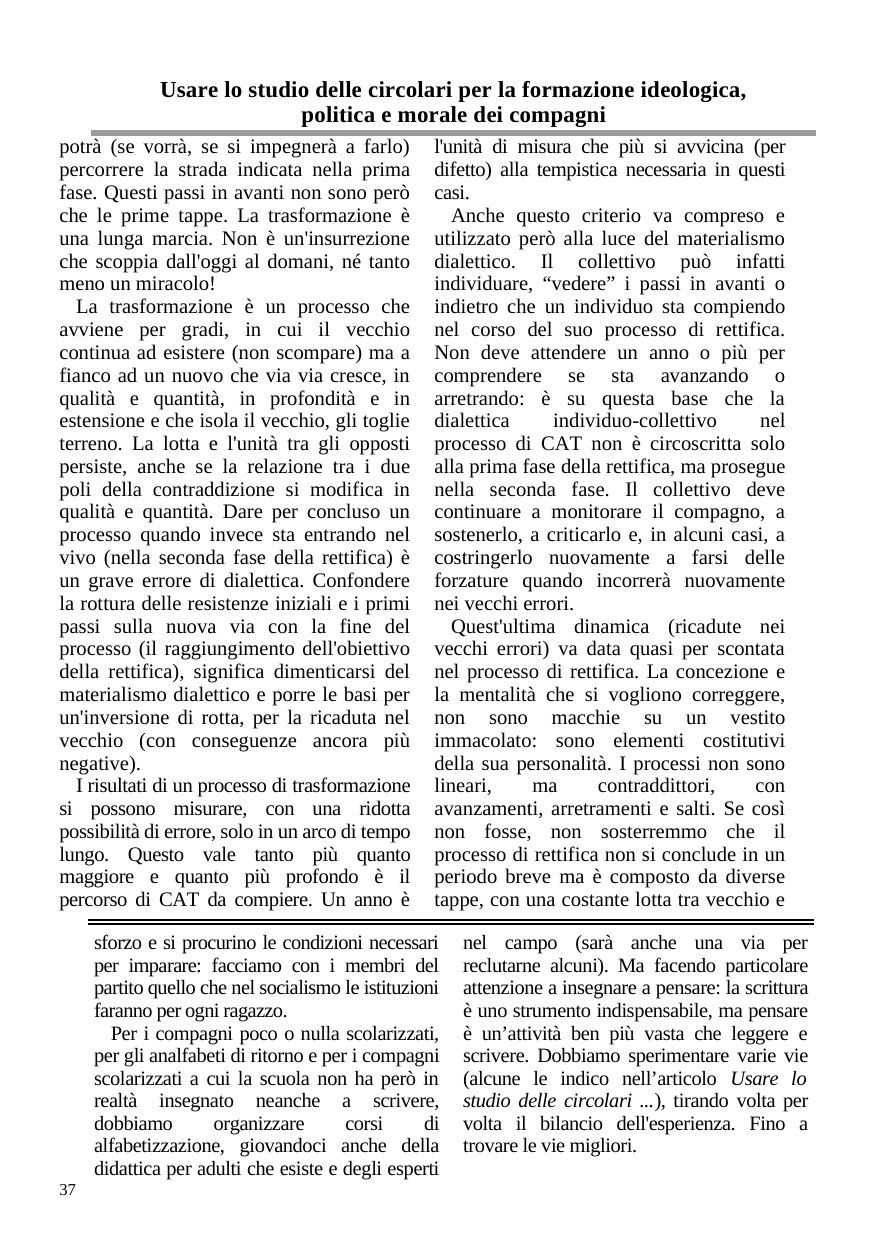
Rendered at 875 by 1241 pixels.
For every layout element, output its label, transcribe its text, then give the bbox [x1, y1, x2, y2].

text Consideriamo ad esempio un dirigente che si sta rettificando circa il suo disprezzo per lo studio, l'individualismo, l'ipocrisia rispetto al proprio collettivo e il movimentismo. Egli non diventerà una persona sostanzialmente diversa nel giro di qualche mese. Nel giro di qualche mese potrà (se vorrà, se si impegnerà a farlo) percorrere la strada indicata nella prima fase. Questi passi in avanti non sono però che le prime tappe. La trasformazione è una lunga marcia. Non è un'insurrezione che scoppia dall'oggi al domani, né tanto meno un miracolo! [59, 94, 411, 295]
text I risultati di un processo di trasformazione si possono misurare, con una ridotta possibilità di errore, solo in un arco di tempo lungo. Questo vale tanto più quanto maggiore e quanto più profondo è il percorso di CAT da compiere. Un anno è [59, 774, 411, 911]
text Usare lo studio delle circolari per la formazione ideologica, politica e morale dei compagni [94, 77, 813, 127]
text Anche questo criterio va compreso e utilizzato però alla luce del materialismo dialettico. Il collettivo può infatti individuare, “vedere” i passi in avanti o indietro che un individuo sta compiendo nel corso del suo processo di rettifica. Non deve attendere un anno o più per comprendere se sta avanzando o arretrando: è su questa base che la dialettica individuo-collettivo nel processo di CAT non è circoscritta solo alla prima fase della rettifica, ma prosegue nella seconda fase. Il collettivo deve continuare a monitorare il compagno, a sostenerlo, a criticarlo e, in alcuni casi, a costringerlo nuovamente a farsi delle forzature quando incorrerà nuovamente nei vecchi errori. [434, 204, 786, 614]
text La trasformazione è un processo che avviene per gradi, in cui il vecchio continua ad esistere (non scompare) ma a fianco ad un nuovo che via via cresce, in qualità e quantità, in profondità e in estensione e che isola il vecchio, gli toglie terreno. La lotta e l'unità tra gli opposti persiste, anche se la relazione tra i due poli della contraddizione si modifica in qualità e quantità. Dare per concluso un processo quando invece sta entrando nel vivo (nella seconda fase della rettifica) è un grave errore di dialettica. Confondere la rottura delle resistenze iniziali e i primi passi sulla nuova via con la fine del processo (il raggiungimento dell'obiettivo della rettifica), significa dimenticarsi del materialismo dialettico e porre le basi per un'inversione di rotta, per la ricaduta nel vecchio (con conseguenze ancora più negative). [59, 295, 411, 774]
text Quest'ultima dinamica (ricadute nei vecchi errori) va data quasi per scontata nel processo di rettifica. La concezione e la mentalità che si vogliono correggere, non sono macchie su un vestito immacolato: sono elementi costitutivi della sua personalità. I processi non sono lineari, ma contraddittori, con avanzamenti, arretramenti e salti. Se così non fosse, non sosterremmo che il processo di rettifica non si conclude in un periodo breve ma è composto da diverse tappe, con una costante lotta tra vecchio e [434, 614, 786, 911]
text sforzo e si procurino le condizioni necessari per imparare: facciamo con i membri del partito quello che nel socialismo le istituzioni faranno per ogni ragazzo. [94, 931, 439, 1022]
text Per i compagni poco o nulla scolarizzati, per gli analfabeti di ritorno e per i compagni scolarizzati a cui la scuola non ha però in realtà insegnato neanche a scrivere, dobbiamo organizzare corsi di alfabetizzazione, giovandoci anche della didattica per adulti che esiste e degli esperti [94, 1022, 439, 1180]
text nel campo (sarà anche una via per reclutarne alcuni). Ma facendo particolare attenzione a insegnare a pensare: la scrittura è uno strumento indispensabile, ma pensare è un’attività ben più vasta che leggere e scrivere. Dobbiamo sperimentare varie vie (alcune le indico nell’articolo Usare lo studio delle circolari ...), tirando volta per volta il bilancio dell'esperienza. Fino a trovare le vie migliori. [463, 931, 808, 1157]
text l'unità di misura che più si avvicina (per difetto) alla tempistica necessaria in questi casi. [434, 136, 786, 204]
